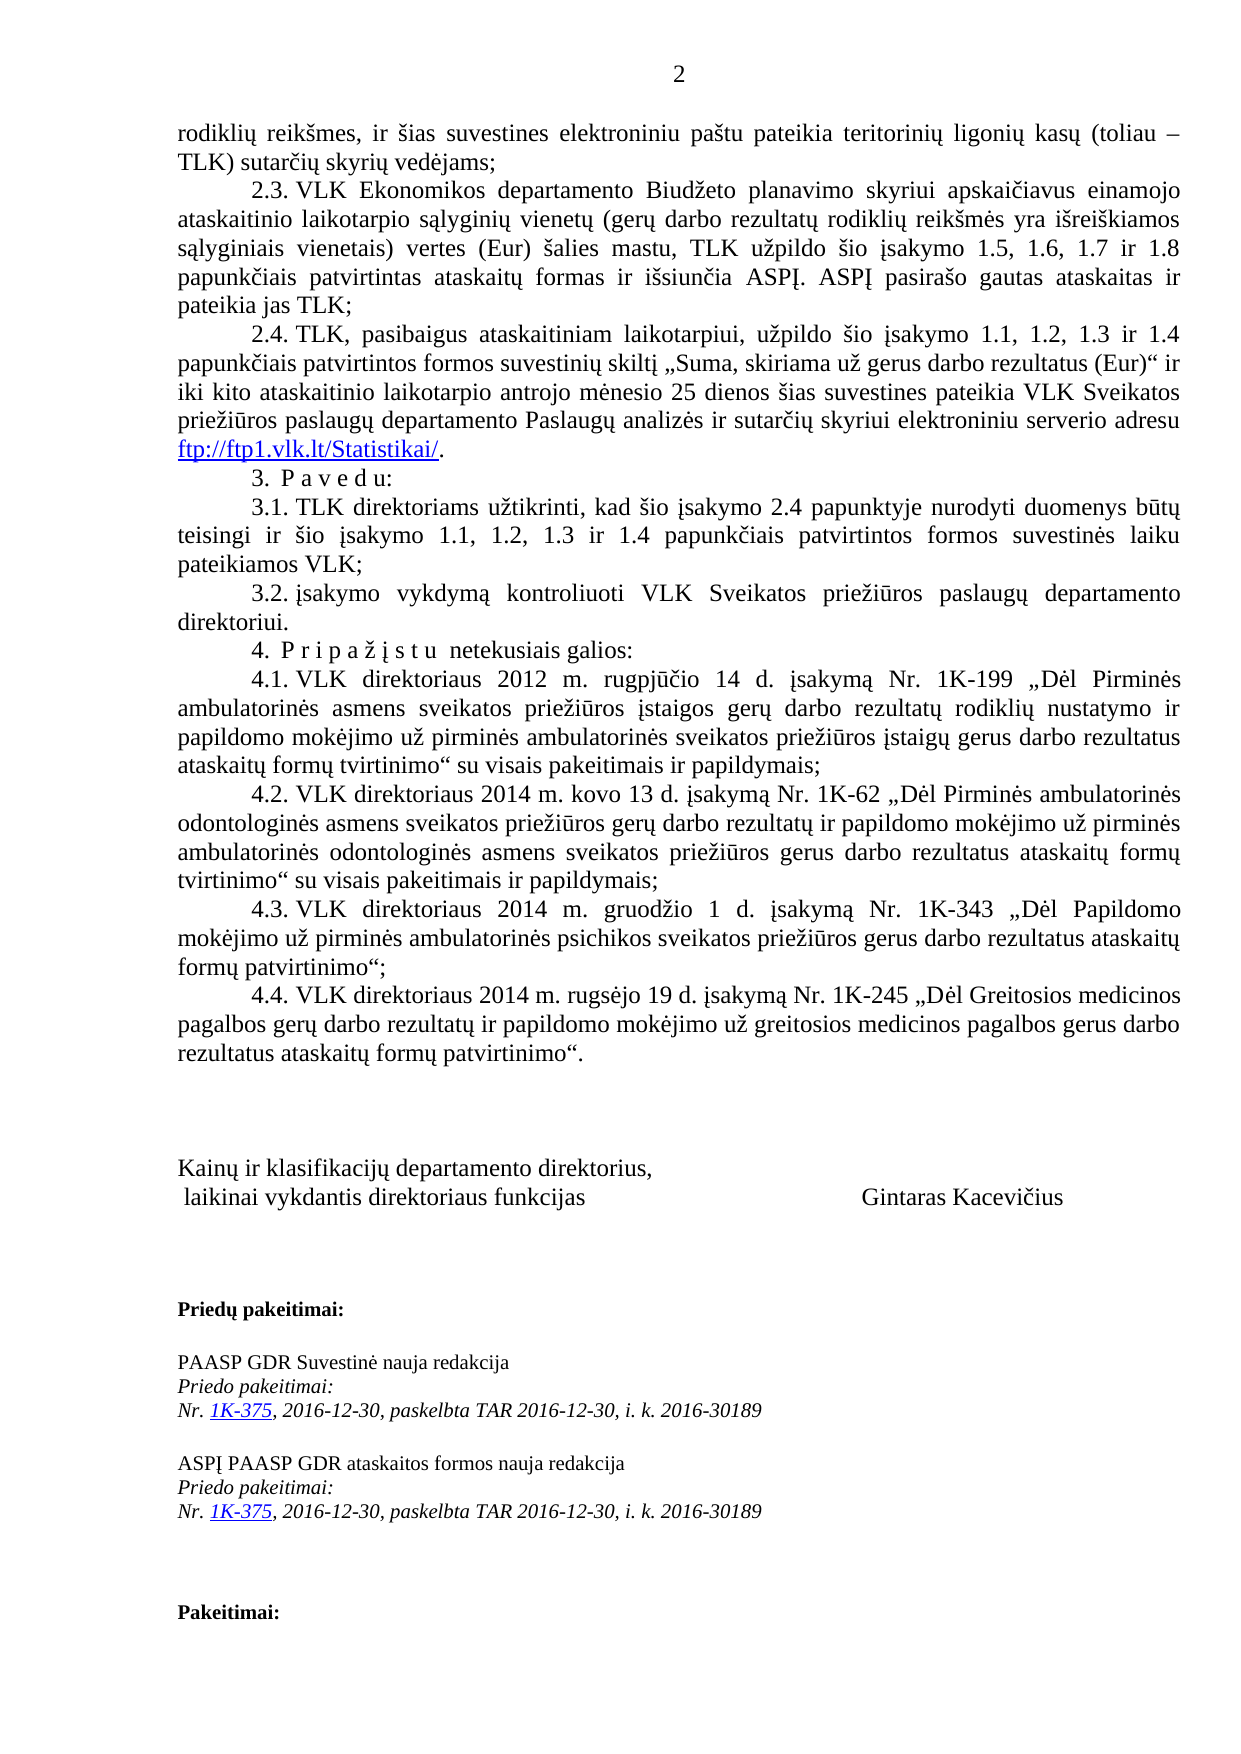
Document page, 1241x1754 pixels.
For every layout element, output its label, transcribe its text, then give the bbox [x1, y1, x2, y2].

text laikinai vykdantis direktoriaus funkcijas Gintaras Kacevičius [177, 1182, 1181, 1211]
text 2.3. VLK Ekonomikos departamento Biudžeto planavimo skyriui apskaičiavus einamojo ataskaitinio laikotarpio sąlyginių vienetų (gerų darbo rezultatų rodiklių reikšmės yra išreiškiamos sąlyginiais vienetais) vertes (Eur) šalies mastu, TLK užpildo šio įsakymo 1.5, 1.6, 1.7 ir 1.8 papunkčiais patvirtintas ataskaitų formas ir išsiunčia ASPĮ. ASPĮ pasirašo gautas ataskaitas ir pateikia jas TLK; [177, 176, 1181, 319]
text Priedo pakeitimai: [177, 1475, 1181, 1499]
text 4.4. VLK direktoriaus 2014 m. rugsėjo 19 d. įsakymą Nr. 1K-245 „Dėl Greitosios medicinos pagalbos gerų darbo rezultatų ir papildomo mokėjimo už greitosios medicinos pagalbos gerus darbo rezultatus ataskaitų formų patvirtinimo“. [177, 981, 1181, 1067]
text Nr. 1K-375, 2016-12-30, paskelbta TAR 2016-12-30, i. k. 2016-30189 [177, 1398, 1181, 1422]
text Kainų ir klasifikacijų departamento direktorius, [177, 1153, 1181, 1182]
text 2.4. TLK, pasibaigus ataskaitiniam laikotarpiui, užpildo šio įsakymo 1.1, 1.2, 1.3 ir 1.4 papunkčiais patvirtintos formos suvestinių skiltį „Suma, skiriama už gerus darbo rezultatus (Eur)“ ir iki kito ataskaitinio laikotarpio antrojo mėnesio 25 dienos šias suvestines pateikia VLK Sveikatos priežiūros paslaugų departamento Paslaugų analizės ir sutarčių skyriui elektroniniu serverio adresu ftp://ftp1.vlk.lt/Statistikai/. [177, 319, 1181, 463]
text 4.3. VLK direktoriaus 2014 m. gruodžio 1 d. įsakymą Nr. 1K-343 „Dėl Papildomo mokėjimo už pirminės ambulatorinės psichikos sveikatos priežiūros gerus darbo rezultatus ataskaitų formų patvirtinimo“; [177, 894, 1181, 981]
text Priedų pakeitimai: [177, 1297, 1181, 1321]
text Nr. 1K-375, 2016-12-30, paskelbta TAR 2016-12-30, i. k. 2016-30189 [177, 1499, 1181, 1523]
text 3.2. įsakymo vykdymą kontroliuoti VLK Sveikatos priežiūros paslaugų departamento direktoriui. [177, 578, 1181, 636]
text Priedo pakeitimai: [177, 1374, 1181, 1398]
text rodiklių reikšmes, ir šias suvestines elektroniniu paštu pateikia teritorinių ligonių kasų (toliau – TLK) sutarčių skyrių vedėjams; [177, 118, 1181, 176]
text ASPĮ PAASP GDR ataskaitos formos nauja redakcija [177, 1451, 1181, 1475]
text 3. Pavedu: [177, 463, 1181, 492]
text 4. Pripažįstu netekusiais galios: [177, 636, 1181, 664]
text Pakeitimai: [177, 1600, 1181, 1624]
text 4.1. VLK direktoriaus 2012 m. rugpjūčio 14 d. įsakymą Nr. 1K-199 „Dėl Pirminės ambulatorinės asmens sveikatos priežiūros įstaigos gerų darbo rezultatų rodiklių nustatymo ir papildomo mokėjimo už pirminės ambulatorinės sveikatos priežiūros įstaigų gerus darbo rezultatus ataskaitų formų tvirtinimo“ su visais pakeitimais ir papildymais; [177, 664, 1181, 779]
text PAASP GDR Suvestinė nauja redakcija [177, 1350, 1181, 1374]
text 3.1. TLK direktoriams užtikrinti, kad šio įsakymo 2.4 papunktyje nurodyti duomenys būtų teisingi ir šio įsakymo 1.1, 1.2, 1.3 ir 1.4 papunkčiais patvirtintos formos suvestinės laiku pateikiamos VLK; [177, 492, 1181, 578]
text 4.2. VLK direktoriaus 2014 m. kovo 13 d. įsakymą Nr. 1K-62 „Dėl Pirminės ambulatorinės odontologinės asmens sveikatos priežiūros gerų darbo rezultatų ir papildomo mokėjimo už pirminės ambulatorinės odontologinės asmens sveikatos priežiūros gerus darbo rezultatus ataskaitų formų tvirtinimo“ su visais pakeitimais ir papildymais; [177, 779, 1181, 894]
